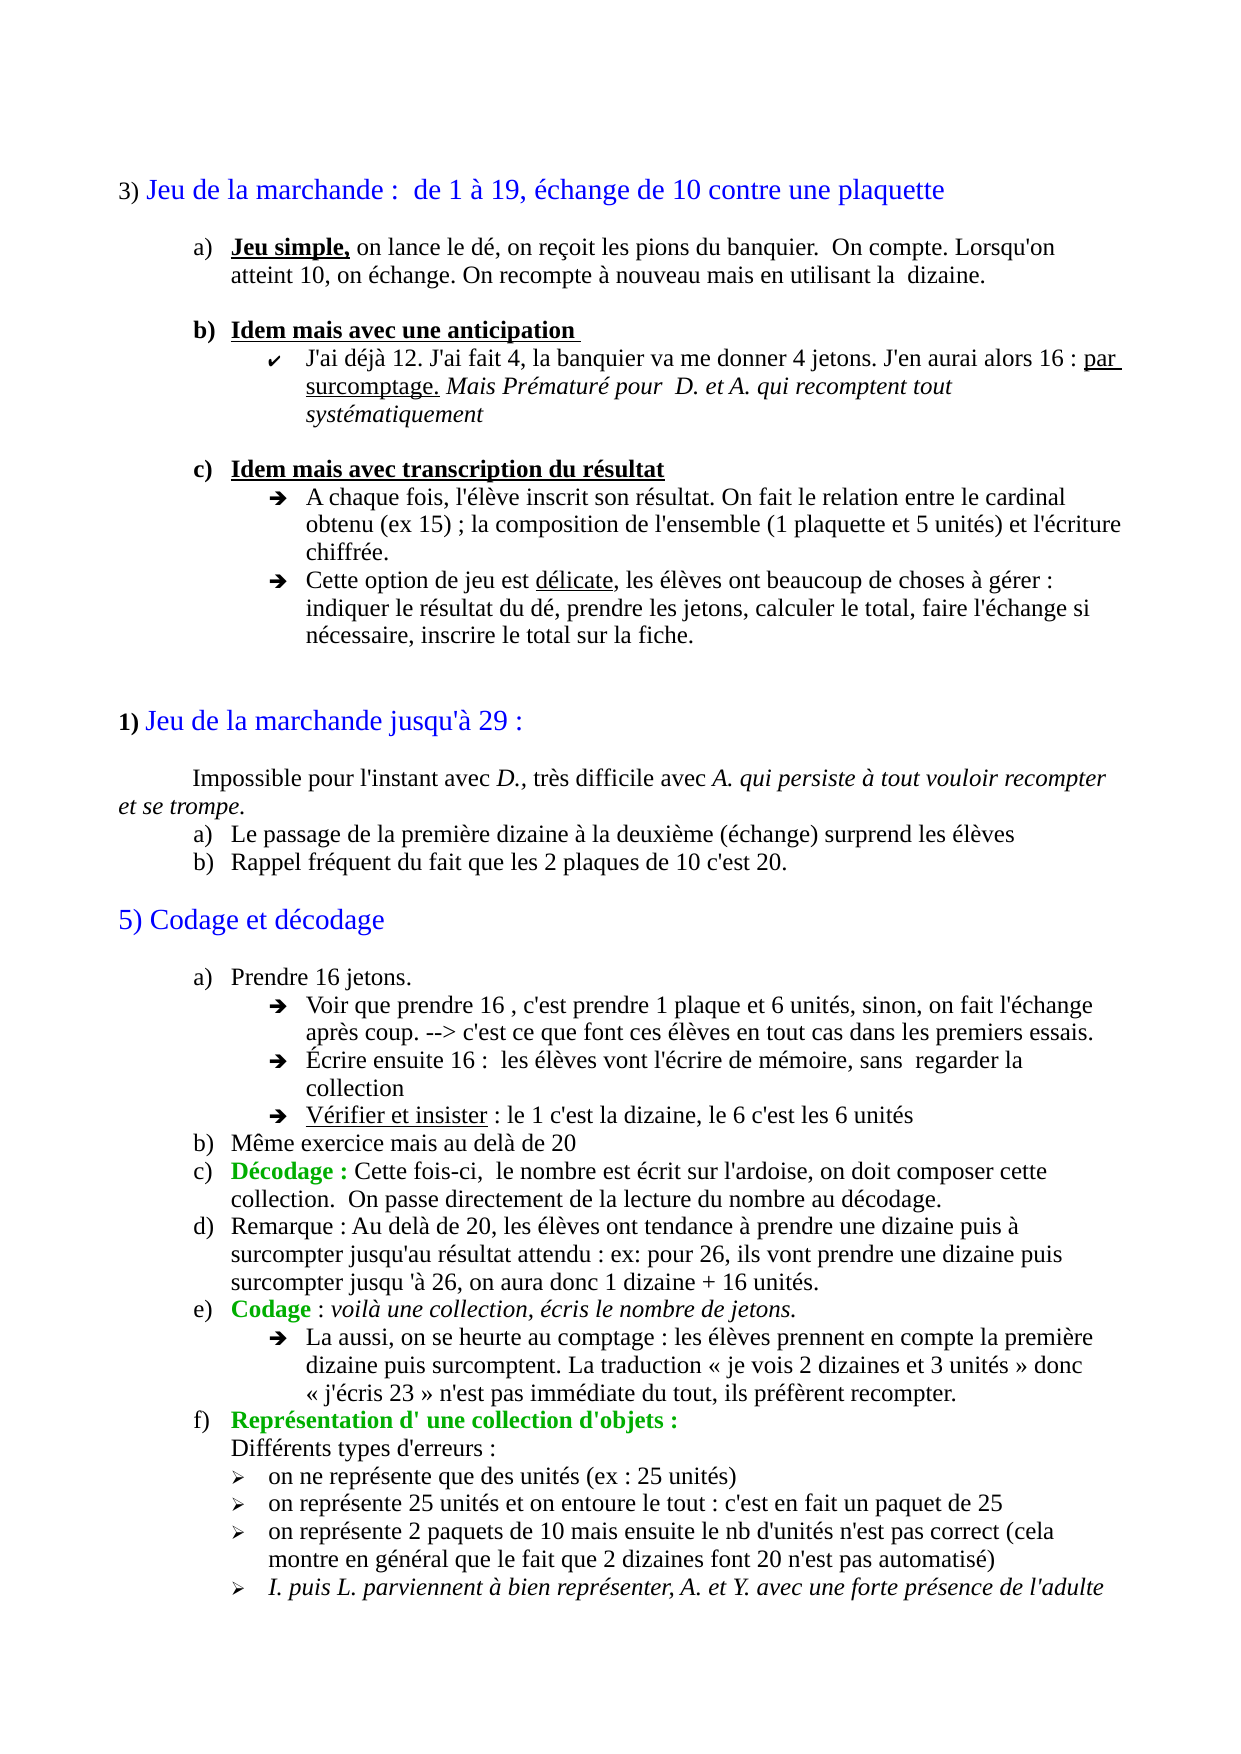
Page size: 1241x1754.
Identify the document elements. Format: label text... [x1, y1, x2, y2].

list Représentation d' une collection d'objets : [193, 1406, 1122, 1434]
list La aussi, on se heurte au comptage : les élèves prennent en compte la première dizaine puis surcomptent. La traduction « je vois 2 dizaines et 3 unités » donc « j'écris 23 » n'est pas immédiate du tout, ils préfèrent recompter. [268, 1323, 1122, 1406]
list on ne représente que des unités (ex : 25 unités) [231, 1462, 1122, 1489]
list Cette option de jeu est délicate, les élèves ont beaucoup de choses à gérer : indiquer le résultat du dé, prendre les jetons, calculer le total, faire l'échange si nécessaire, inscrire le total sur la fiche. [268, 566, 1122, 649]
list on représente 2 paquets de 10 mais ensuite le nb d'unités n'est pas correct (cela montre en général que le fait que 2 dizaines font 20 n'est pas automatisé) [231, 1517, 1122, 1573]
text 5) Codage et décodage [118, 903, 1122, 935]
list Idem mais avec transcription du résultat [193, 455, 1122, 483]
list J'ai déjà 12. J'ai fait 4, la banquier va me donner 4 jetons. J'en aurai alors 16 : par surcomptage. Mais Prématuré pour D. et A. qui recomptent tout systématiquement [268, 344, 1122, 427]
list Voir que prendre 16 , c'est prendre 1 plaque et 6 unités, sinon, on fait l'échange après coup. --> c'est ce que font ces élèves en tout cas dans les premiers essais. [268, 991, 1122, 1046]
list Codage : voilà une collection, écris le nombre de jetons. [193, 1296, 1122, 1323]
list on représente 25 unités et on entoure le tout : c'est en fait un paquet de 25 [231, 1489, 1122, 1517]
list Décodage : Cette fois-ci, le nombre est écrit sur l'ardoise, on doit composer cette collection. On passe directement de la lecture du nombre au décodage. [193, 1157, 1122, 1212]
list Jeu simple, on lance le dé, on reçoit les pions du banquier. On compte. Lorsqu'on atteint 10, on échange. On recompte à nouveau mais en utilisant la dizaine. [193, 233, 1122, 289]
list Vérifier et insister : le 1 c'est la dizaine, le 6 c'est les 6 unités [268, 1102, 1122, 1129]
list Jeu de la marchande jusqu'à 29 : [118, 704, 1122, 737]
list Écrire ensuite 16 : les élèves vont l'écrire de mémoire, sans regarder la collection [268, 1046, 1122, 1102]
list A chaque fois, l'élève inscrit son résultat. On fait le relation entre le cardinal obtenu (ex 15) ; la composition de l'ensemble (1 plaquette et 5 unités) et l'écriture chiffrée. [268, 483, 1122, 566]
list Remarque : Au delà de 20, les élèves ont tendance à prendre une dizaine puis à surcompter jusqu'au résultat attendu : ex: pour 26, ils vont prendre une dizaine puis surcompter jusqu 'à 26, on aura donc 1 dizaine + 16 unités. [193, 1212, 1122, 1296]
list Même exercice mais au delà de 20 [193, 1129, 1122, 1157]
list Différents types d'erreurs : [193, 1434, 1122, 1462]
list Idem mais avec une anticipation [193, 317, 1122, 344]
text Impossible pour l'instant avec D., très difficile avec A. qui persiste à tout vouloir recompter et se trompe. [118, 764, 1122, 820]
list Rappel fréquent du fait que les 2 plaques de 10 c'est 20. [193, 848, 1122, 875]
list I. puis L. parviennent à bien représenter, A. et Y. avec une forte présence de l'adulte [231, 1573, 1122, 1600]
list Jeu de la marchande : de 1 à 19, échange de 10 contre une plaquette [118, 173, 1122, 206]
list Le passage de la première dizaine à la deuxième (échange) surprend les élèves [193, 820, 1122, 848]
list Prendre 16 jetons. [193, 963, 1122, 991]
